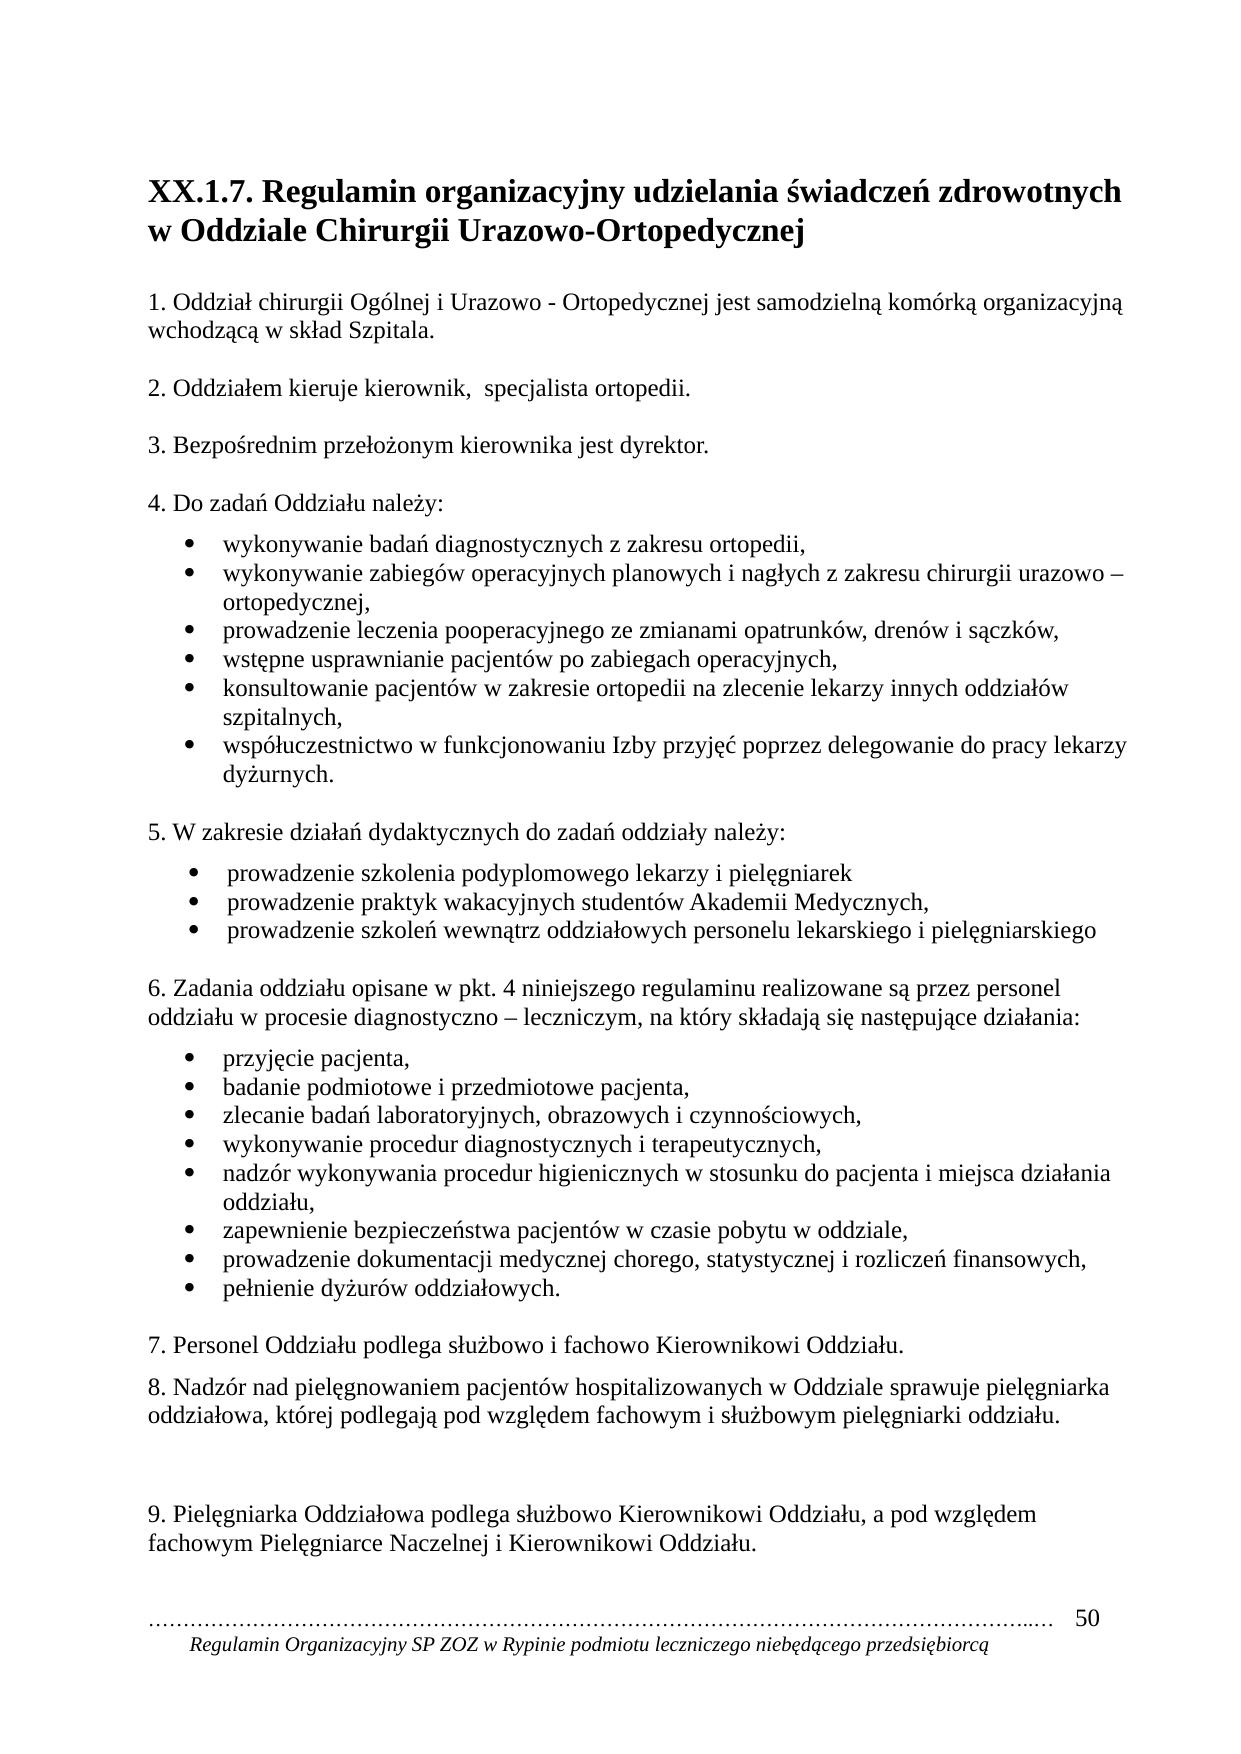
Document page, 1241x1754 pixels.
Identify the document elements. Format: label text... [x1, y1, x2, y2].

list prowadzenie szkoleń wewnątrz oddziałowych personelu lekarskiego i pielęgniarskiego [189, 915, 1137, 944]
list wykonywanie procedur diagnostycznych i terapeutycznych, [185, 1129, 1137, 1158]
list wykonywanie badań diagnostycznych z zakresu ortopedii, [185, 529, 1137, 558]
list 3. Bezpośrednim przełożonym kierownika jest dyrektor. [148, 430, 1137, 459]
list prowadzenie szkolenia podyplomowego lekarzy i pielęgniarek [189, 858, 1137, 887]
list prowadzenie praktyk wakacyjnych studentów Akademii Medycznych, [189, 887, 1137, 915]
text 8. Nadzór nad pielęgnowaniem pacjentów hospitalizowanych w Oddziale sprawuje pielęgniarka oddziałowa, której podlegają pod względem fachowym i służbowym pielęgniarki oddziału. [148, 1372, 1137, 1429]
text 7. Personel Oddziału podlega służbowo i fachowo Kierownikowi Oddziału. [148, 1330, 1137, 1359]
list badanie podmiotowe i przedmiotowe pacjenta, [185, 1072, 1137, 1100]
list nadzór wykonywania procedur higienicznych w stosunku do pacjenta i miejsca działania oddziału, [185, 1158, 1137, 1215]
text 5. W zakresie działań dydaktycznych do zadań oddziały należy: [148, 817, 1137, 845]
list 4. Do zadań Oddziału należy: [148, 488, 1137, 517]
list prowadzenie dokumentacji medycznej chorego, statystycznej i rozliczeń finansowych, [185, 1244, 1137, 1273]
list konsultowanie pacjentów w zakresie ortopedii na zlecenie lekarzy innych oddziałów szpitalnych, [185, 673, 1137, 730]
text 9. Pielęgniarka Oddziałowa podlega służbowo Kierownikowi Oddziału, a pod względem fachowym Pielęgniarce Naczelnej i Kierownikowi Oddziału. [148, 1499, 1137, 1557]
text 6. Zadania oddziału opisane w pkt. 4 niniejszego regulaminu realizowane są przez personel oddziału w procesie diagnostyczno – leczniczym, na który składają się następujące działania: [148, 973, 1137, 1030]
list 1. Oddział chirurgii Ogólnej i Urazowo - Ortopedycznej jest samodzielną komórką organizacyjną wchodzącą w skład Szpitala. [148, 287, 1137, 344]
list 2. Oddziałem kieruje kierownik, specjalista ortopedii. [148, 373, 1137, 402]
list wykonywanie zabiegów operacyjnych planowych i nagłych z zakresu chirurgii urazowo – ortopedycznej, [185, 558, 1137, 615]
list pełnienie dyżurów oddziałowych. [185, 1273, 1137, 1302]
list przyjęcie pacjenta, [185, 1043, 1137, 1072]
list zapewnienie bezpieczeństwa pacjentów w czasie pobytu w oddziale, [185, 1215, 1137, 1244]
list zlecanie badań laboratoryjnych, obrazowych i czynnościowych, [185, 1100, 1137, 1129]
list prowadzenie leczenia pooperacyjnego ze zmianami opatrunków, drenów i sączków, [185, 615, 1137, 644]
list współuczestnictwo w funkcjonowaniu Izby przyjęć poprzez delegowanie do pracy lekarzy dyżurnych. [185, 730, 1137, 788]
list wstępne usprawnianie pacjentów po zabiegach operacyjnych, [185, 644, 1137, 673]
list XX.1.7. Regulamin organizacyjny udzielania świadczeń zdrowotnych w Oddziale Chirurgii Urazowo-Ortopedycznej [148, 172, 1135, 248]
